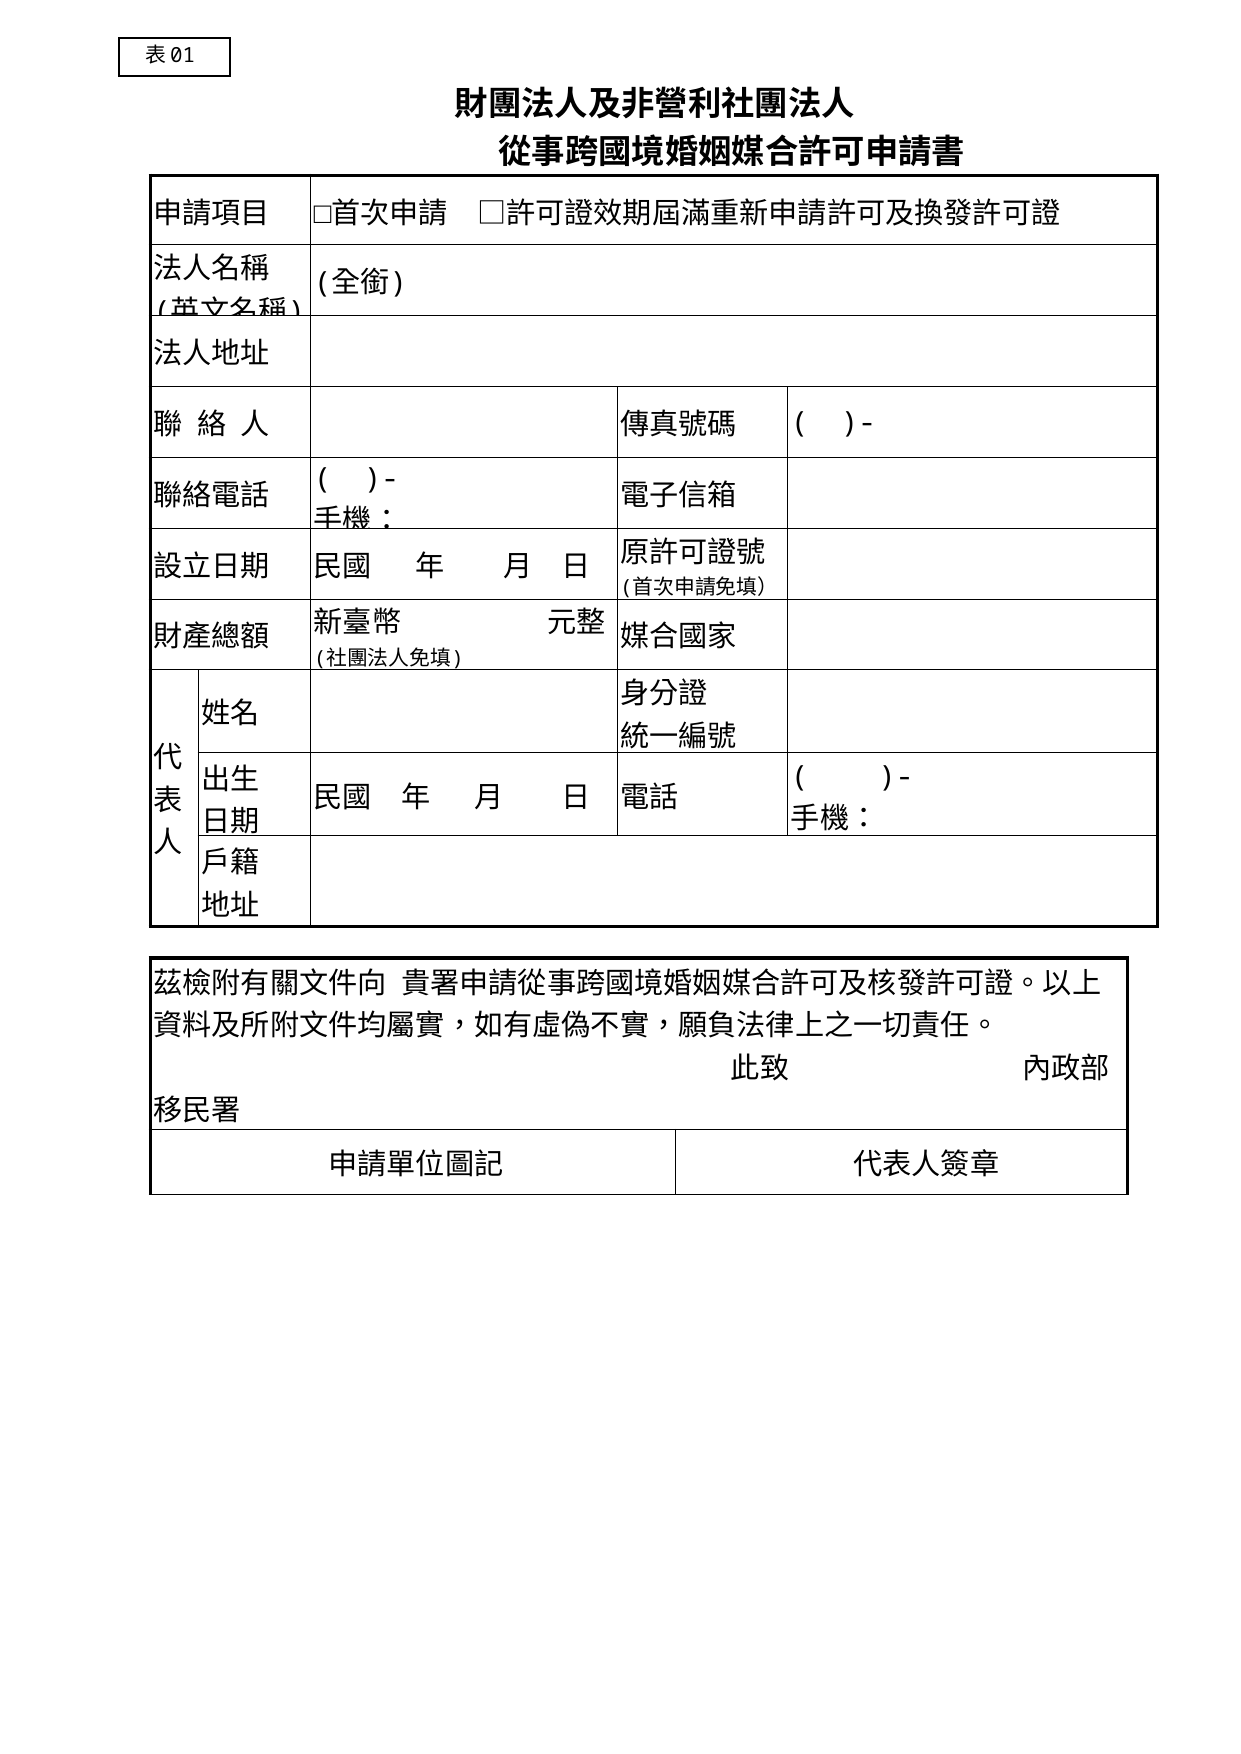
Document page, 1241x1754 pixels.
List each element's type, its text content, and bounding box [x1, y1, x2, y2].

table_cell ( )- [788, 387, 1156, 457]
table_cell [788, 458, 1156, 528]
table_cell 新臺幣 元整 (社團法人免填) [311, 600, 617, 669]
table_cell [311, 316, 1156, 386]
table_cell 聯 絡 人 [152, 387, 310, 457]
table_cell [788, 670, 1156, 752]
text 從事跨國境婚姻媒合許可申請書 [118, 125, 1122, 173]
table_cell 代 表 人 [152, 670, 198, 925]
table_cell 代表人簽章 [676, 1130, 1126, 1194]
table_cell 民國 年 月 日 [311, 529, 617, 598]
table_cell 姓名 [199, 670, 310, 752]
table_cell 法人地址 [152, 316, 310, 386]
table_header □首次申請 □許可證效期屆滿重新申請許可及換發許可證 [311, 177, 1156, 244]
table_cell (全銜) [311, 245, 1156, 315]
table_cell [311, 836, 1156, 925]
table_cell ( )- 手機： [788, 753, 1156, 835]
table_cell [311, 387, 617, 457]
table_cell 原許可證號 (首次申請免填） [618, 529, 787, 598]
table_cell 聯絡電話 [152, 458, 310, 528]
table_cell 出生 日期 [199, 753, 310, 835]
table_cell [788, 529, 1156, 598]
table_cell 申請單位圖記 [152, 1130, 675, 1194]
table_header 申請項目 [152, 177, 310, 244]
table_cell 戶籍 地址 [199, 836, 310, 925]
table_cell 身分證 統一編號 [618, 670, 787, 752]
table_cell 法人名稱 (英文名稱) [152, 245, 310, 315]
table_cell 設立日期 [152, 529, 310, 598]
table_cell [788, 600, 1156, 669]
table_cell 電子信箱 [618, 458, 787, 528]
table_cell 傳真號碼 [618, 387, 787, 457]
table_cell 民國 年 月 日 [311, 753, 617, 835]
table_cell 財產總額 [152, 600, 310, 669]
text 表01 [120, 39, 229, 69]
table_cell 媒合國家 [618, 600, 787, 669]
table_header 茲檢附有關文件向 貴署申請從事跨國境婚姻媒合許可及核發許可證。以上資料及所附文件均屬實，如有虛偽不實，願負法律上之一切責任。 此致 內政部移民署 [152, 960, 1126, 1129]
table_cell [311, 670, 617, 752]
text 財團法人及非營利社團法人 [118, 37, 1153, 125]
table_cell 電話 [618, 753, 787, 835]
table_cell ( )- 手機： [311, 458, 617, 528]
